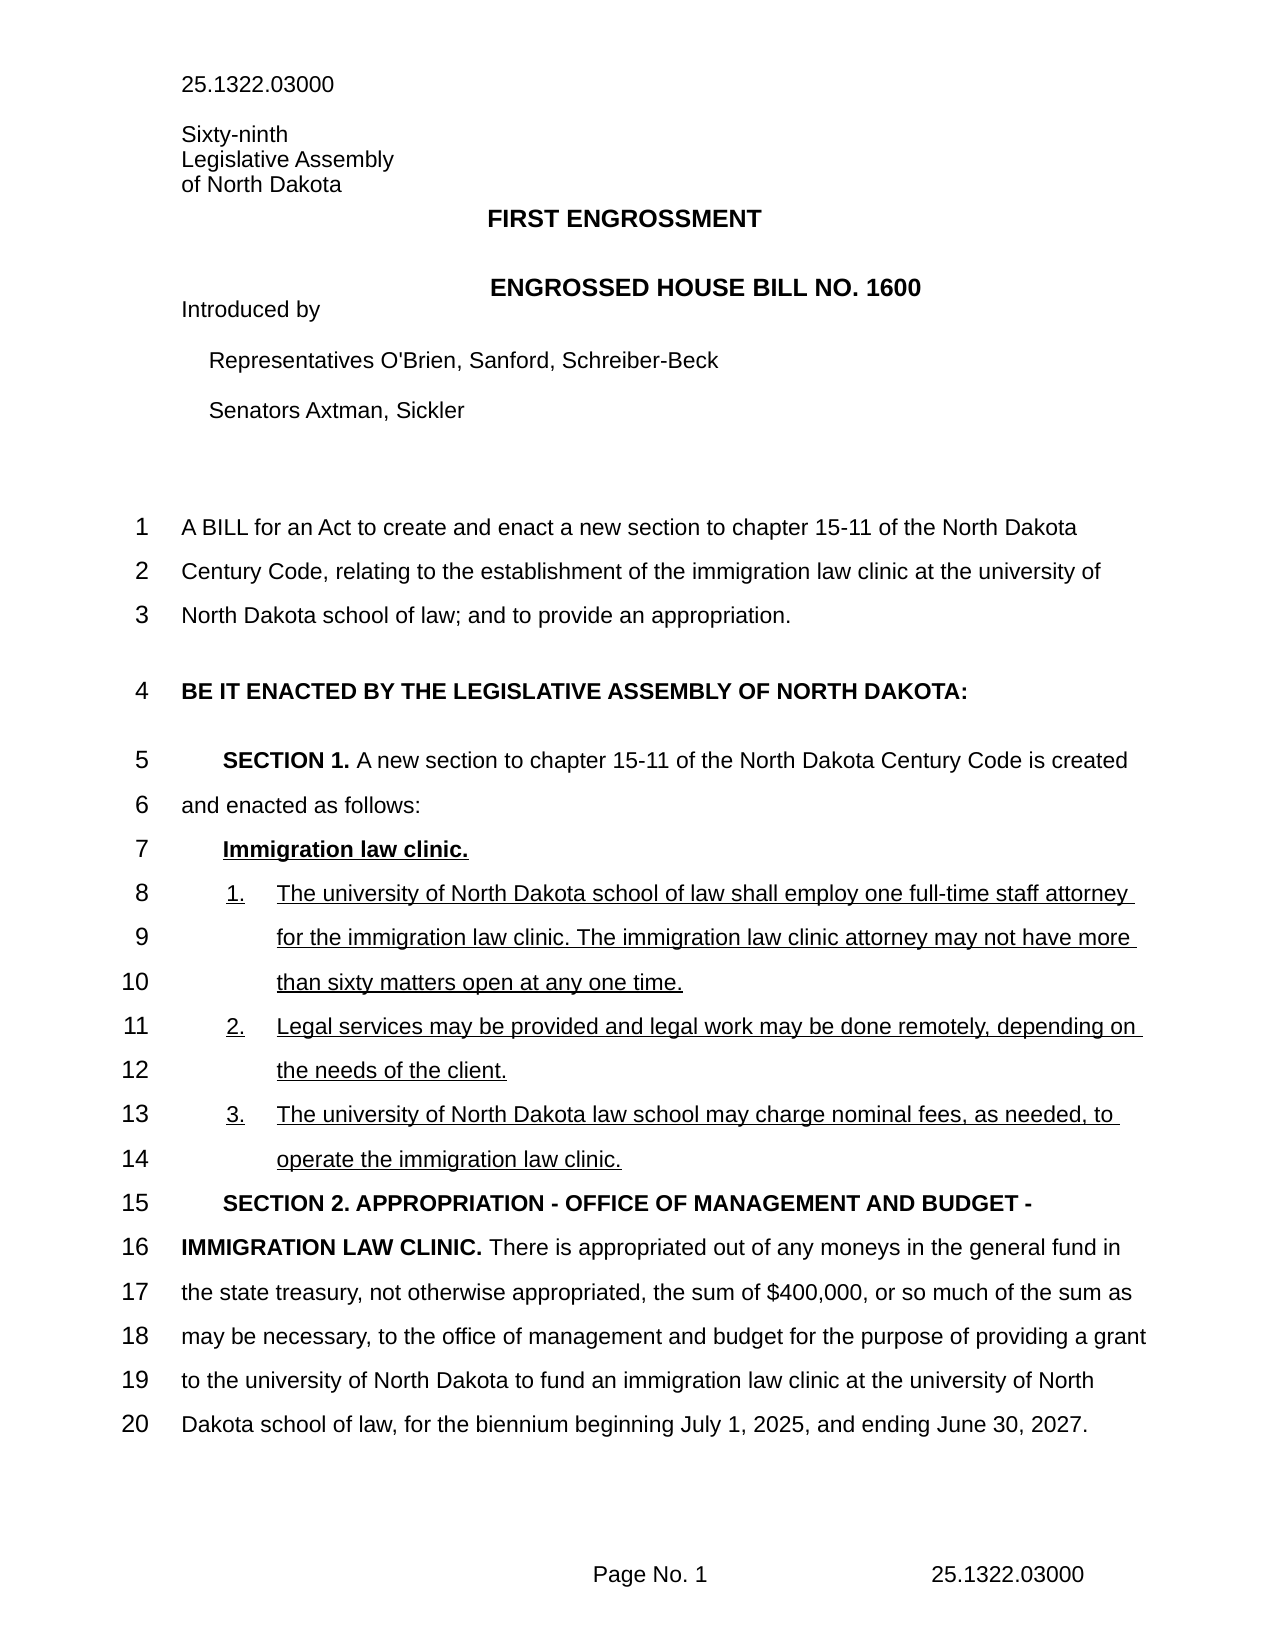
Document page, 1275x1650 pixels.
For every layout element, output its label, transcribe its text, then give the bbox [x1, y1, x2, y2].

text Introduced by [181, 298, 1154, 323]
title A BILL for an Act to create and enact a new section to chapter 15‑11 of the North Dakota Century Code, relating to the establishment of the immigration law clinic at the university of North Dakota school of law; and to provide an appropriation. [181, 500, 1154, 633]
text 1. The university of North Dakota school of law shall employ one full-time staff attorney for the immigration law clinic. The immigration law clinic attorney may not have more than sixty matters open at any one time. [181, 866, 1154, 999]
text Legislative Assembly [181, 148, 1154, 173]
text SECTION 2. APPROPRIATION - OFFICE OF MANAGEMENT AND BUDGET - IMMIGRATION LAW CLINIC. There is appropriated out of any moneys in the general fund in the state treasury, not otherwise appropriated, the sum of $400,000, or so much of the sum as may be necessary, to the office of management and budget for the purpose of providing a grant to the university of North Dakota to fund an immigration law clinic at the university of North Dakota school of law, for the biennium beginning July 1, 2025, and ending June 30, 2027. [181, 1176, 1154, 1442]
text 2. Legal services may be provided and legal work may be done remotely, depending on the needs of the client. [181, 999, 1154, 1087]
text Senators Axtman, Sickler [208, 400, 1154, 423]
subtitle Immigration law clinic. [181, 822, 1154, 866]
title ENGROSSED House BILL NO. 1600 [490, 272, 921, 301]
text 3. The university of North Dakota law school may charge nominal fees, as needed, to operate the immigration law clinic. [181, 1087, 1154, 1176]
text BE IT ENACTED BY THE LEGISLATIVE ASSEMBLY OF NORTH DAKOTA: [181, 664, 1154, 708]
text 25.1322.03000 [181, 73, 1154, 98]
text Sixty-ninth [181, 123, 1154, 148]
text Representatives O'Brien, Sanford, Schreiber-Beck [208, 350, 1154, 373]
title FIRST ENGROSSMENT [487, 206, 762, 233]
text SECTION 1. A new section to chapter 15‑11 of the North Dakota Century Code is created and enacted as follows: [181, 733, 1154, 822]
text of North Dakota [181, 173, 1154, 198]
